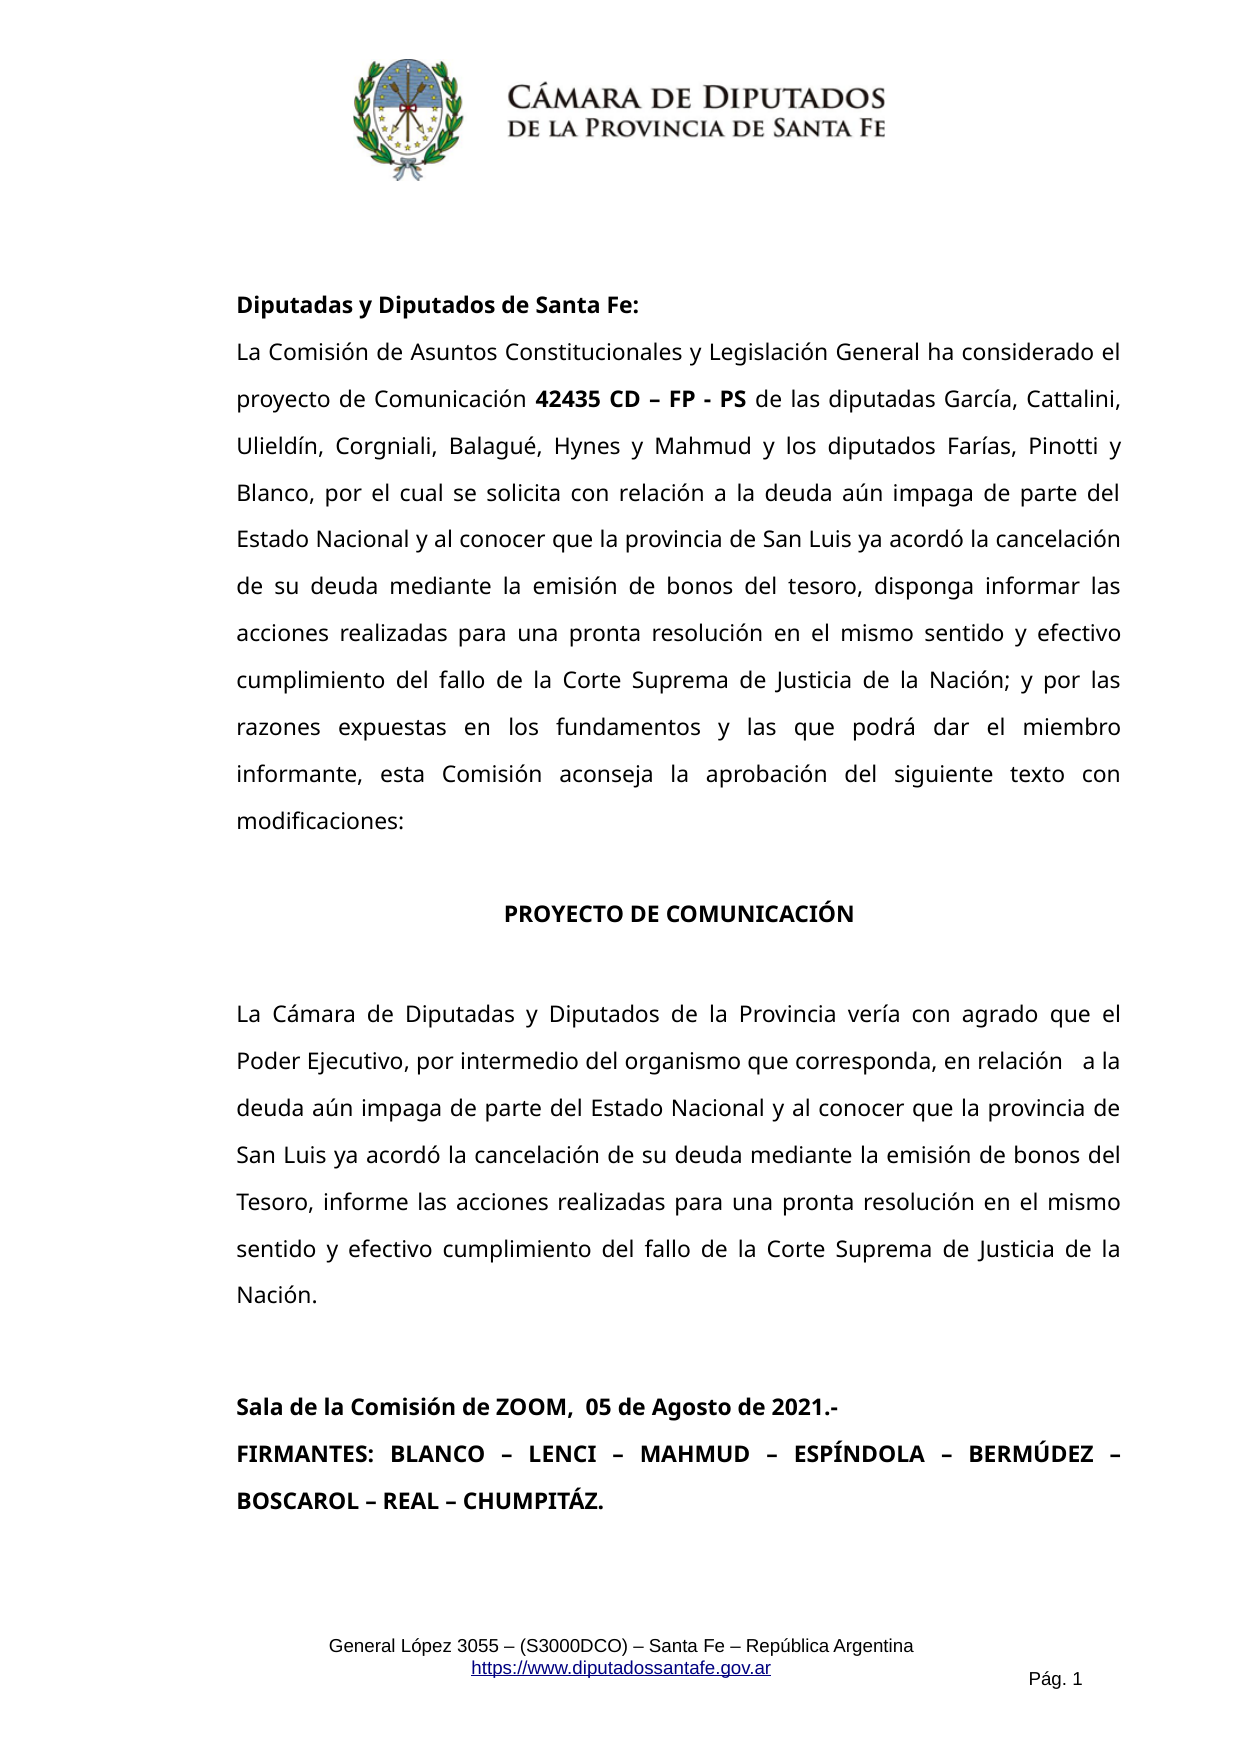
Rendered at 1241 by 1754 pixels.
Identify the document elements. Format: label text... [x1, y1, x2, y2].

text La Cámara de Diputadas y Diputados de la Provincia vería con agrado que el Poder Ejecutivo, por intermedio del organismo que corresponda, en relación a la deuda aún impaga de parte del Estado Nacional y al conocer que la provincia de San Luis ya acordó la cancelación de su deuda mediante la emisión de bonos del Tesoro, informe las acciones realizadas para una pronta resolución en el mismo sentido y efectivo cumplimiento del fallo de la Corte Suprema de Justicia de la Nación. [236, 998, 1122, 1311]
text Diputadas y Diputados de Santa Fe: [236, 289, 1122, 320]
text La Comisión de Asuntos Constitucionales y Legislación General ha considerado el proyecto de Comunicación 42435 CD – FP - PS de las diputadas García, Cattalini, Ulieldín, Corgniali, Balagué, Hynes y Mahmud y los diputados Farías, Pinotti y Blanco, por el cual se solicita con relación a la deuda aún impaga de parte del Estado Nacional y al conocer que la provincia de San Luis ya acordó la cancelación de su deuda mediante la emisión de bonos del tesoro, disponga informar las acciones realizadas para una pronta resolución en el mismo sentido y efectivo cumplimiento del fallo de la Corte Suprema de Justicia de la Nación; y por las razones expuestas en los fundamentos y las que podrá dar el miembro informante, esta Comisión aconseja la aprobación del siguiente texto con modificaciones: [236, 336, 1122, 836]
text Sala de la Comisión de ZOOM, 05 de Agosto de 2021.- [236, 1391, 1122, 1422]
text PROYECTO DE COMUNICACIÓN [236, 898, 1122, 930]
text FIRMANTES: BLANCO – LENCI – MAHMUD – ESPÍNDOLA – BERMÚDEZ – BOSCAROL – REAL – CHUMPITÁZ. [236, 1438, 1122, 1516]
